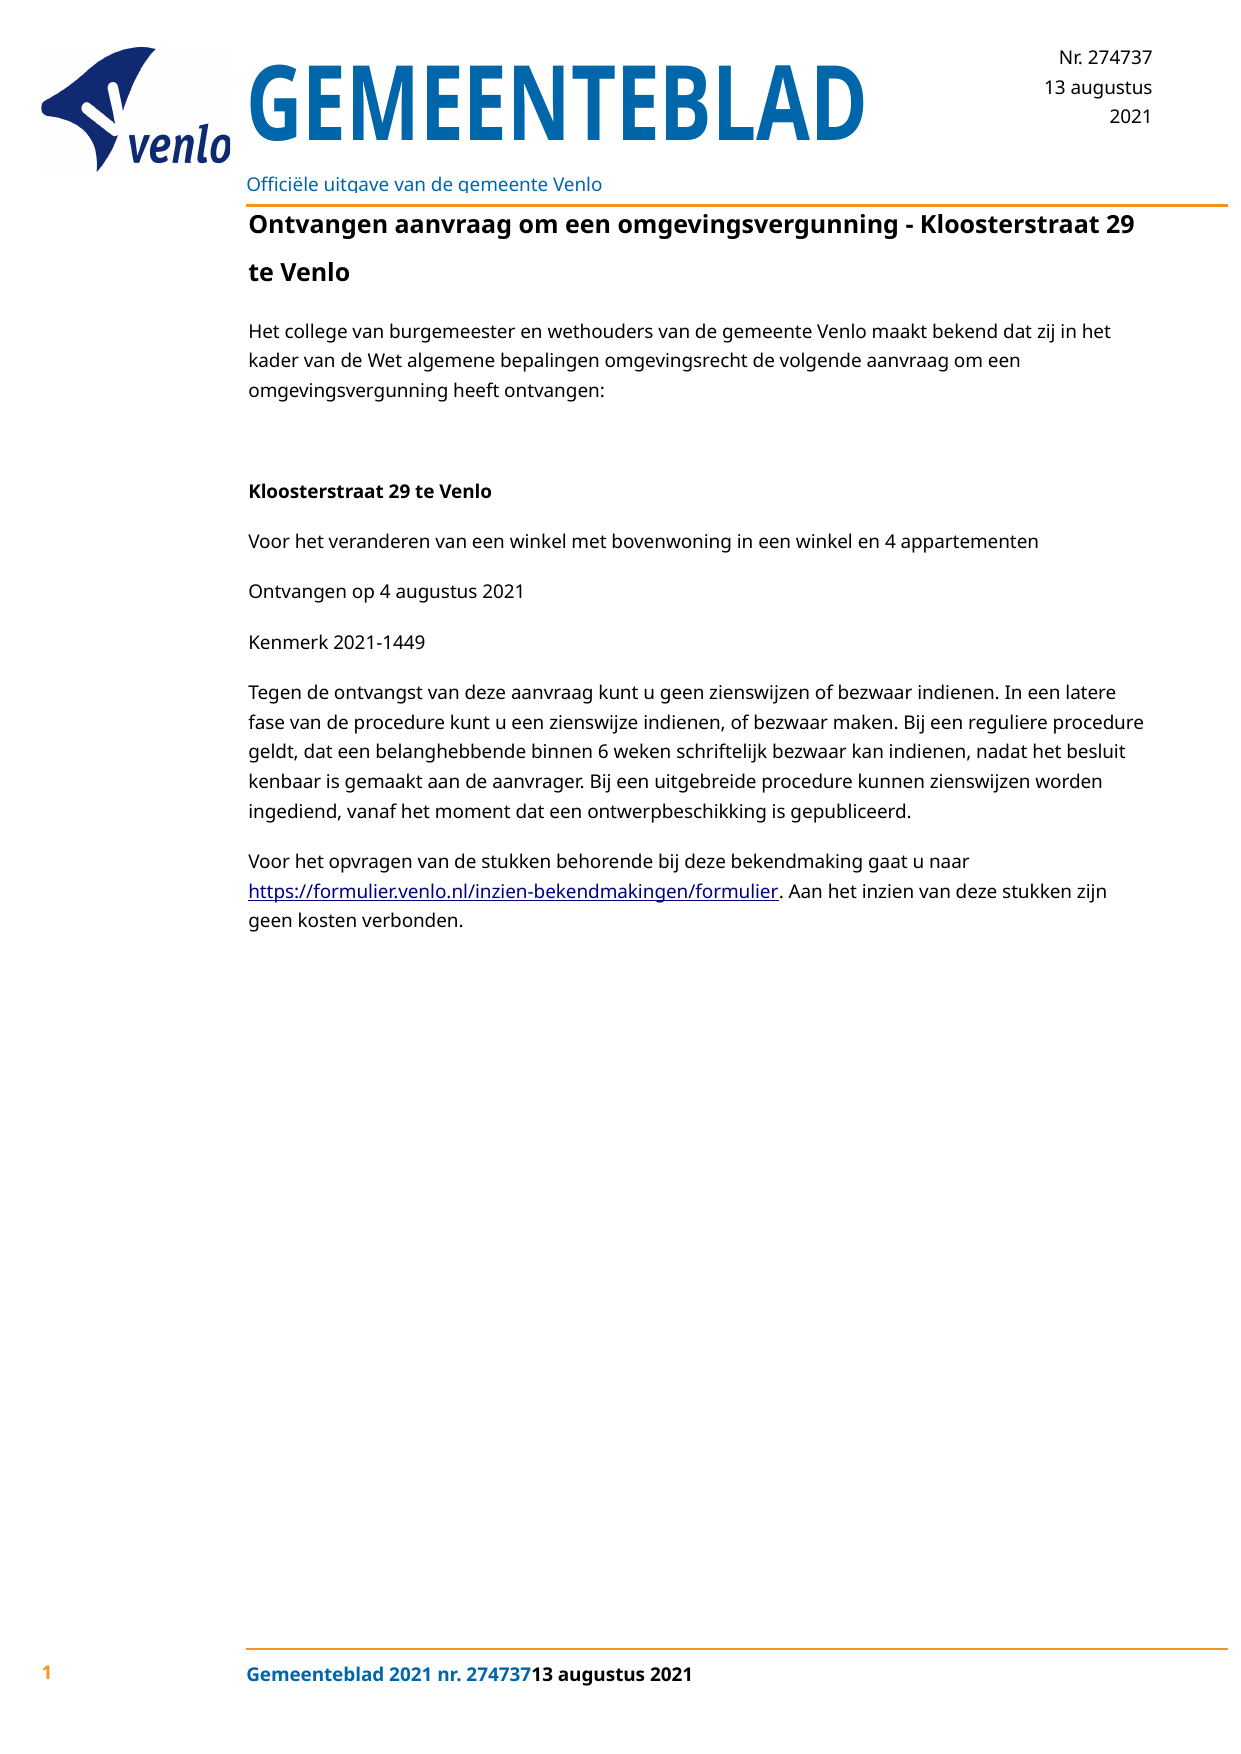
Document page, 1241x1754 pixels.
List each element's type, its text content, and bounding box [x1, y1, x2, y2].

text Tegen de ontvangst van deze aanvraag kunt u geen zienswijzen of bezwaar indienen. In een latere fase van de procedure kunt u een zienswijze indienen, of bezwaar maken. Bij een reguliere procedure geldt, dat een belanghebbende binnen 6 weken schriftelijk bezwaar kan indienen, nadat het besluit kenbaar is gemaakt aan de aanvrager. Bij een uitgebreide procedure kunnen zienswijzen worden ingediend, vanaf het moment dat een ontwerpbeschikking is gepubliceerd. [248, 679, 1152, 824]
picture [41, 47, 231, 172]
text Voor het veranderen van een winkel met bovenwoning in een winkel en 4 appartementen [248, 528, 1152, 554]
text Ontvangen op 4 augustus 2021 [248, 579, 1152, 604]
text Het college van burgemeester en wethouders van de gemeente Venlo maakt bekend dat zij in het kader van de Wet algemene bepalingen omgevingsrecht de volgende aanvraag om een omgevingsvergunning heeft ontvangen: [248, 318, 1152, 403]
text Voor het opvragen van de stukken behorende bij deze bekendmaking gaat u naar https://formulier.venlo.nl/inzien-bekendmakingen/formulier. Aan het inzien van deze stukken zijn geen kosten verbonden. [248, 848, 1152, 933]
text Kloosterstraat 29 te Venlo [248, 478, 1152, 504]
text Ontvangen aanvraag om een omgevingsvergunning - Kloosterstraat 29 te Venlo [248, 207, 1152, 288]
text Kenmerk 2021-1449 [248, 629, 1152, 655]
